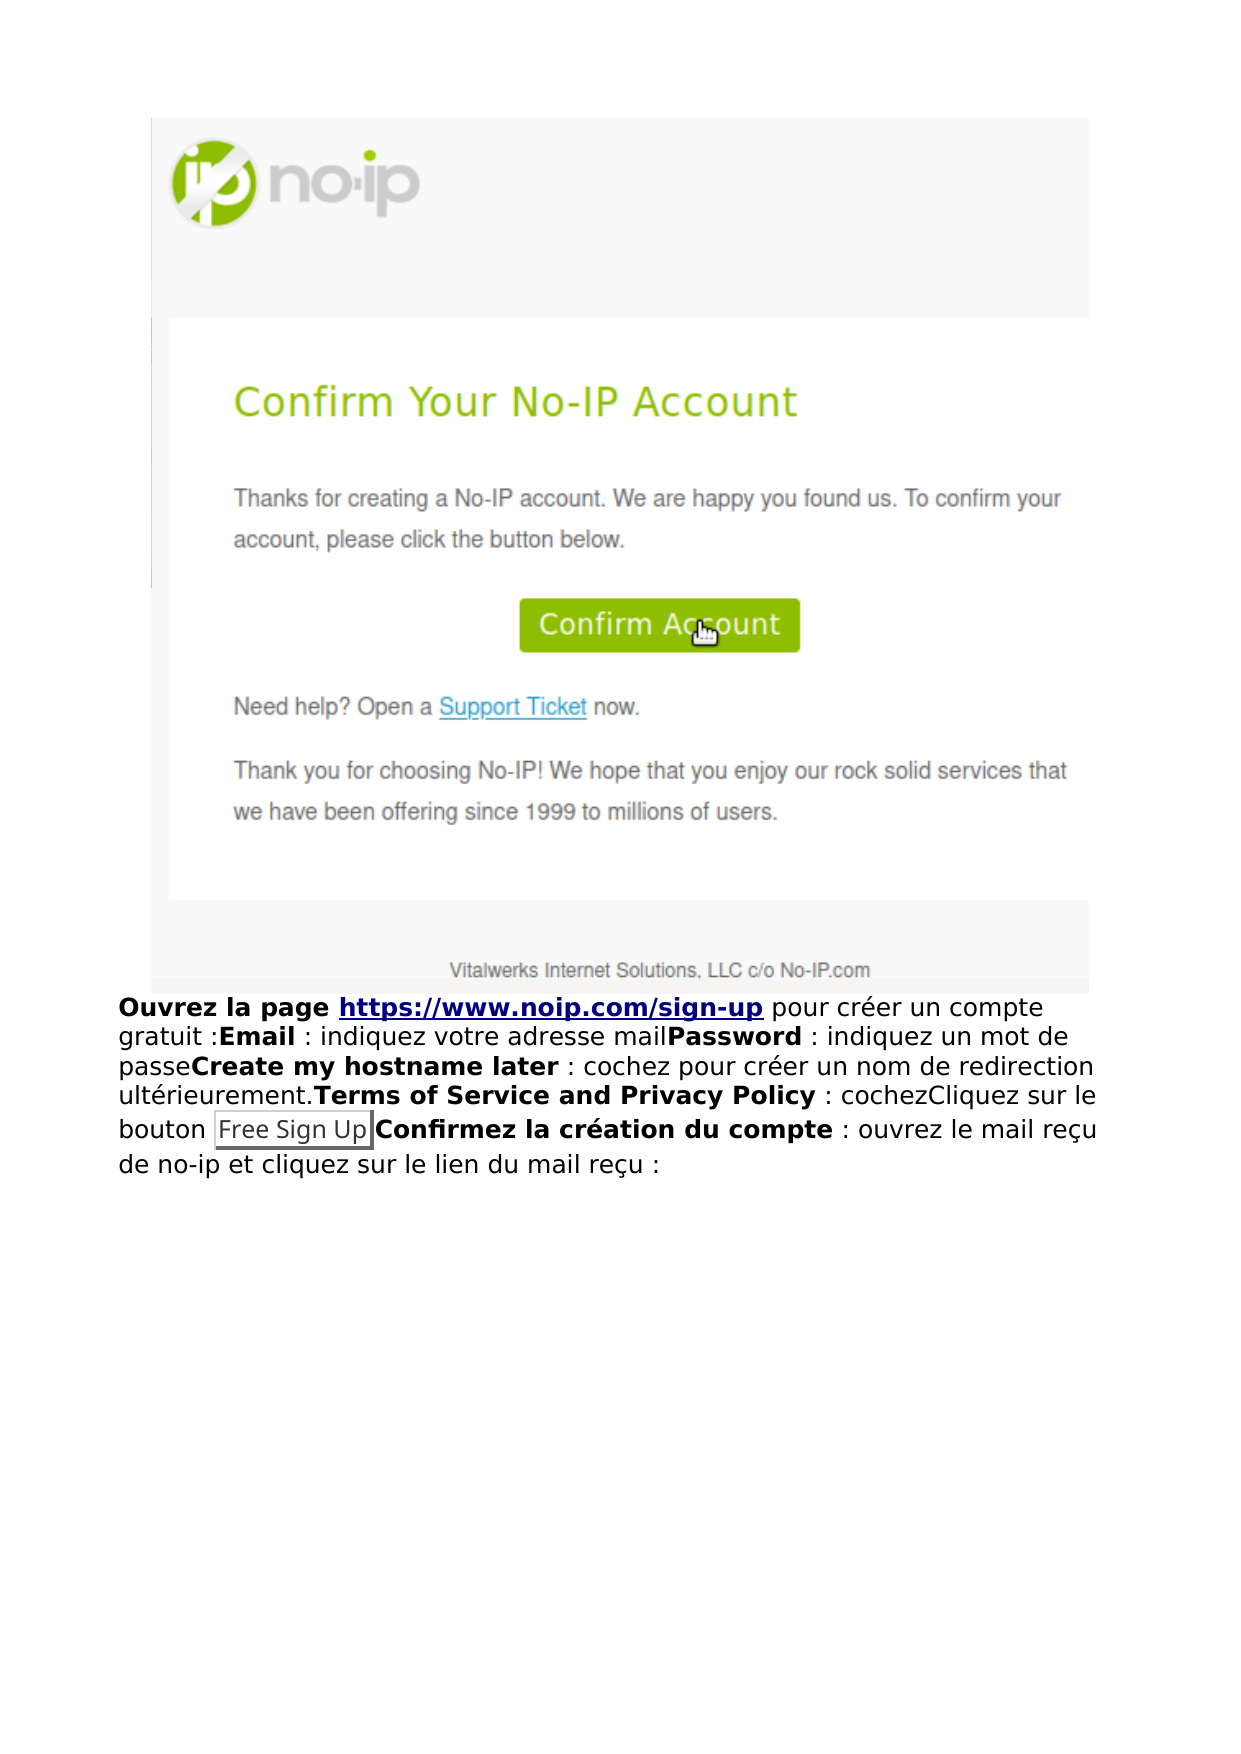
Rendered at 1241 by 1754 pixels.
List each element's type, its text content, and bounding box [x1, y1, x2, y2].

picture [151, 118, 1089, 994]
text Ouvrez la page https://www.noip.com/sign-up pour créer un compte gratuit :Email : indiquez votre adresse mailPassword : indiquez un mot de passeCreate my hostname later : cochez pour créer un nom de redirection ultérieurement.Terms of Service and Privacy Policy : cochezCliquez sur le bouton Free Sign UpConfirmez la création du compte : ouvrez le mail reçu de no-ip et cliquez sur le lien du mail reçu : [118, 118, 1122, 1179]
